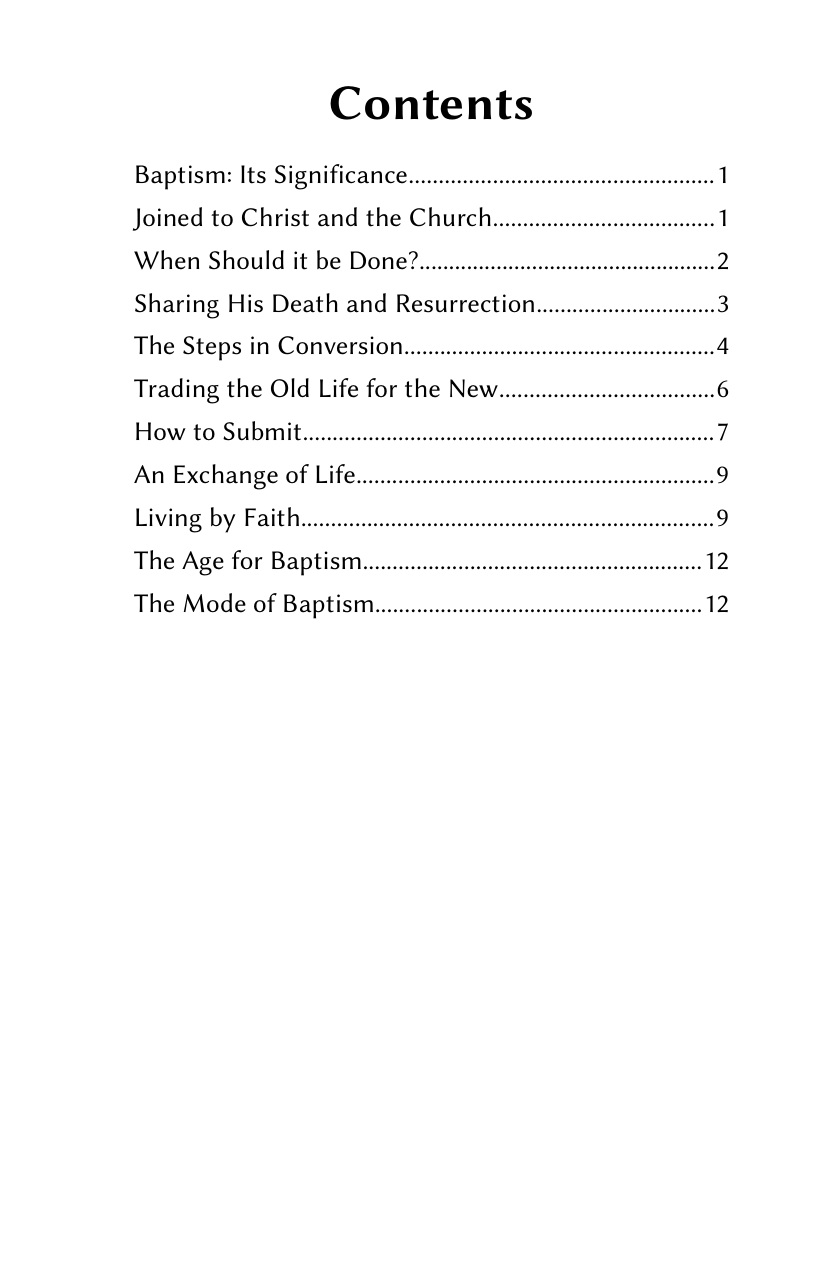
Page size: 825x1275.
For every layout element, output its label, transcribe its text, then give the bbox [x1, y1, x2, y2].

text How to Submit 7 [112, 416, 750, 447]
text Living by Faith 9 [112, 502, 750, 533]
text An Exchange of Life 9 [112, 459, 750, 490]
text Trading the Old Life for the New 6 [112, 373, 750, 404]
text Sharing His Death and Resurrection 3 [112, 288, 750, 319]
text Joined to Christ and the Church 1 [112, 202, 750, 233]
title Contents [112, 75, 750, 132]
text The Steps in Conversion 4 [112, 331, 750, 362]
text The Age for Baptism 12 [112, 545, 750, 576]
text Baptism: Its Significance 1 [112, 159, 750, 190]
text When Should it be Done? 2 [112, 245, 750, 276]
text The Mode of Baptism 12 [112, 588, 750, 619]
